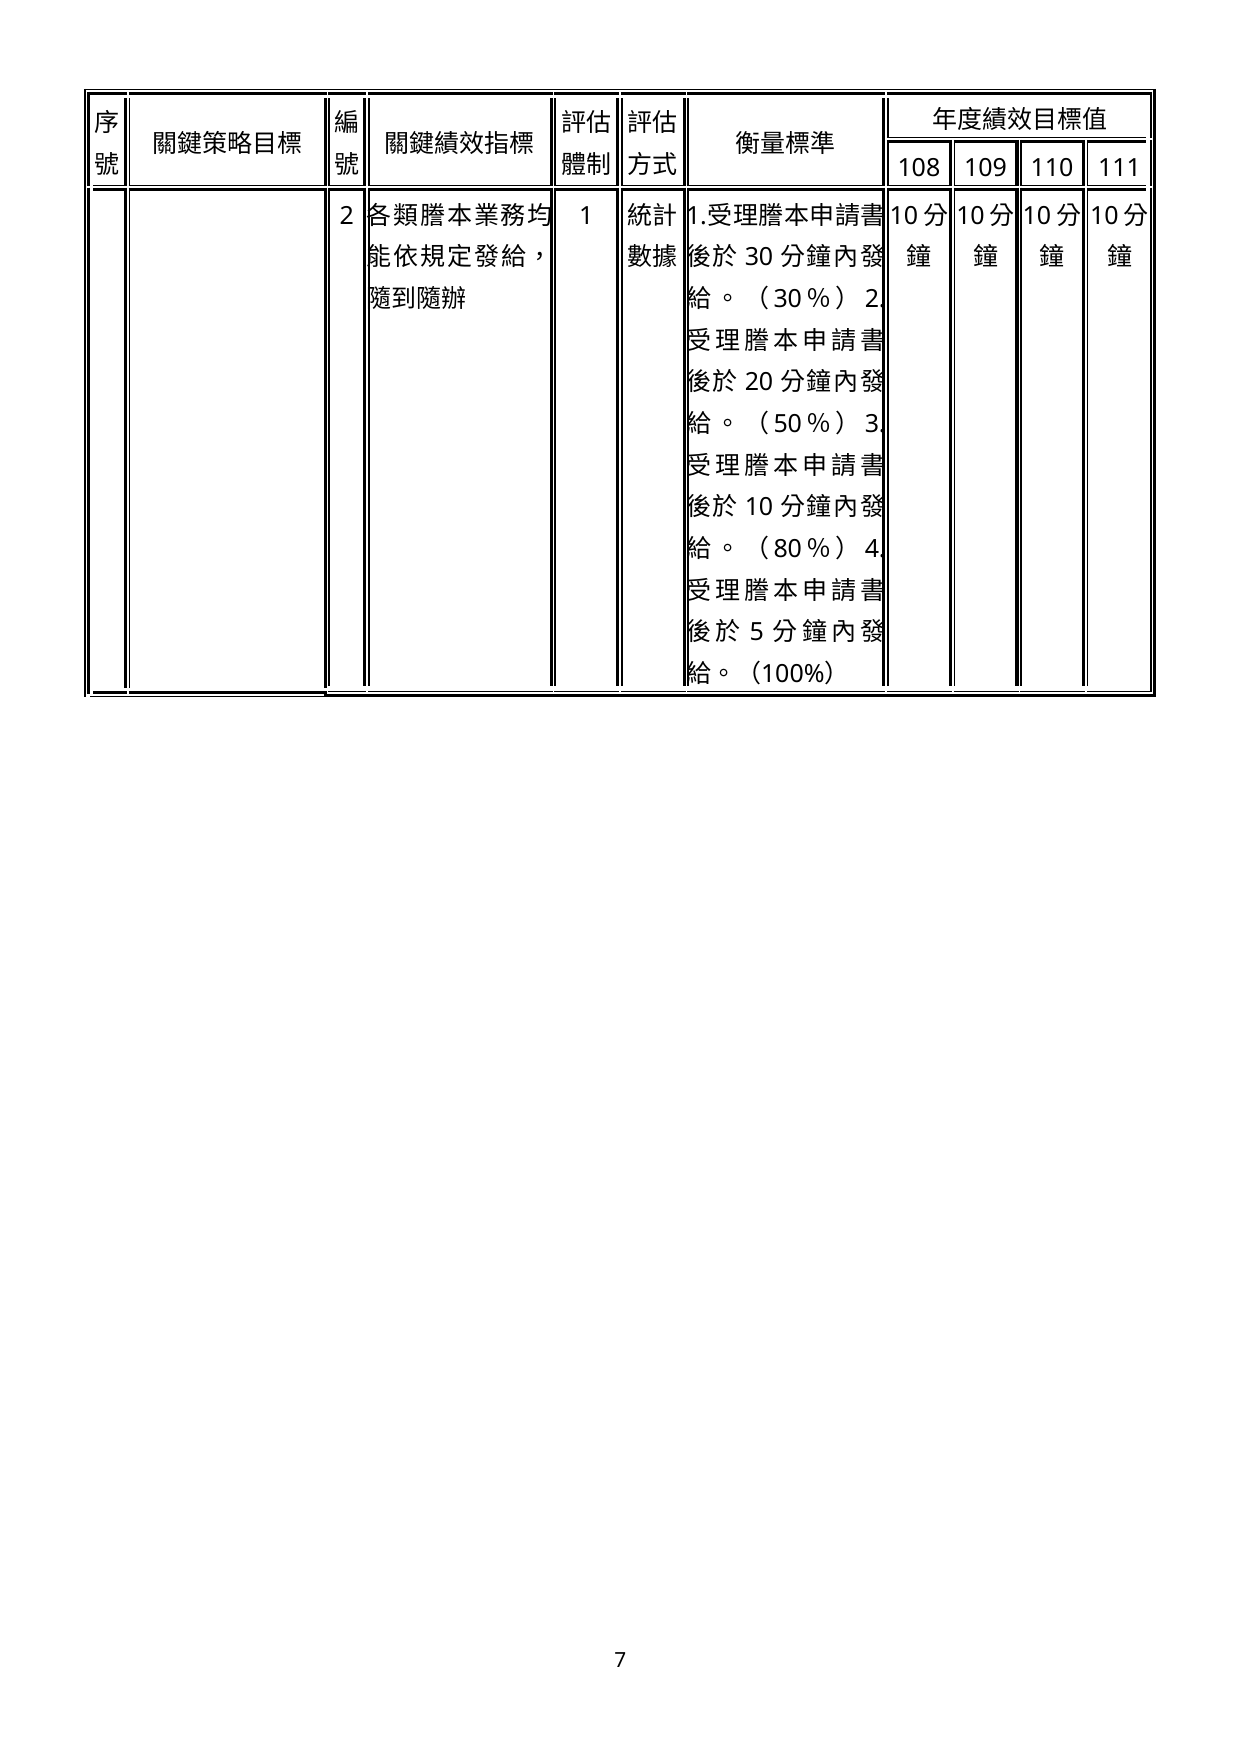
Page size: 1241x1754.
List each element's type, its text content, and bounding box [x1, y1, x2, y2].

table_header 評估方式 [619, 90, 686, 184]
table_header 編號 [327, 90, 366, 184]
table_cell 1.受理謄本申請書後於30分鐘內發給。（30％）2.受理謄本申請書後於20分鐘內發給。（50％）3.受理謄本申請書後於10分鐘內發給。（80％）4.受理謄本申請書後於5分鐘內發給。（100%） [686, 185, 885, 691]
table_cell 各類謄本業務均能依規定發給，隨到隨辦 [366, 185, 553, 691]
table_header 衡量標準 [686, 90, 885, 184]
table_header 年度績效目標值 [885, 90, 1153, 137]
table_header 關鍵策略目標 [127, 90, 327, 184]
table_cell 10分鐘 [885, 185, 952, 691]
table_cell 統計數據 [619, 185, 686, 691]
table_cell 10分鐘 [952, 185, 1018, 691]
table_cell 111 [1085, 137, 1153, 184]
table_cell 2 [327, 185, 366, 691]
table_cell 109 [955, 143, 1015, 184]
table_cell 108 [889, 143, 949, 184]
table_cell 10分鐘 [1019, 185, 1085, 691]
table_header 關鍵績效指標 [366, 90, 553, 184]
table_cell [127, 185, 327, 691]
table_cell [87, 185, 127, 691]
table_cell 1 [553, 185, 619, 691]
table_header 評估體制 [553, 90, 619, 184]
table_cell 110 [1022, 143, 1082, 184]
table_cell 10分鐘 [1085, 185, 1153, 691]
table_header 序號 [90, 95, 127, 184]
